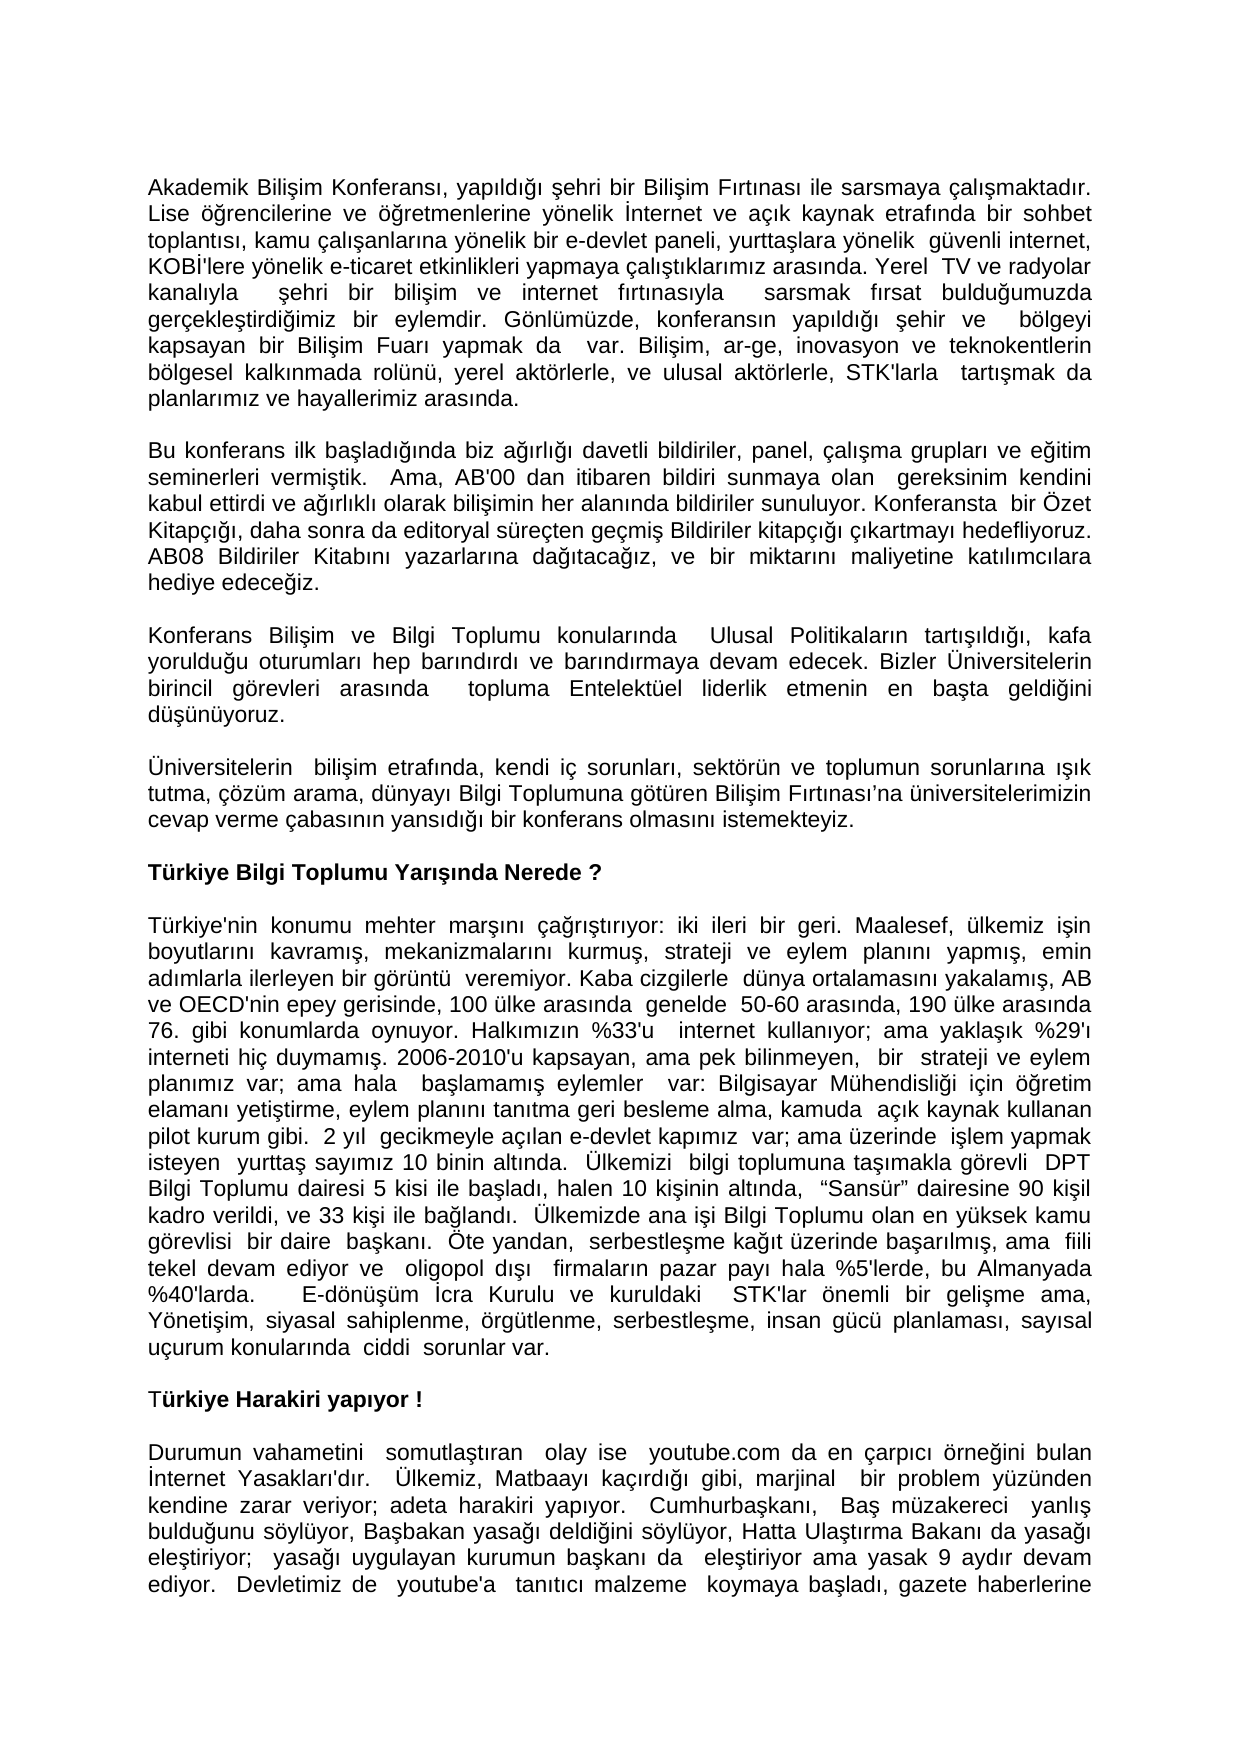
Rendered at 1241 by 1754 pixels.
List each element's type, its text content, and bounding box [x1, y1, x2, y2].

text Akademik Bilişim Konferansı, yapıldığı şehri bir Bilişim Fırtınası ile sarsmaya çalışmaktadır. Lise öğrencilerine ve öğretmenlerine yönelik İnternet ve açık kaynak etrafında bir sohbet toplantısı, kamu çalışanlarına yönelik bir e-devlet paneli, yurttaşlara yönelik güvenli internet, KOBİ'lere yönelik e-ticaret etkinlikleri yapmaya çalıştıklarımız arasında. Yerel TV ve radyolar kanalıyla şehri bir bilişim ve internet fırtınasıyla sarsmak fırsat bulduğumuzda gerçekleştirdiğimiz bir eylemdir. Gönlümüzde, konferansın yapıldığı şehir ve bölgeyi kapsayan bir Bilişim Fuarı yapmak da var. Bilişim, ar-ge, inovasyon ve teknokentlerin bölgesel kalkınmada rolünü, yerel aktörlerle, ve ulusal aktörlerle, STK'larla tartışmak da planlarımız ve hayallerimiz arasında. [148, 174, 1092, 411]
text Bu konferans ilk başladığında biz ağırlığı davetli bildiriler, panel, çalışma grupları ve eğitim seminerleri vermiştik. Ama, AB'00 dan itibaren bildiri sunmaya olan gereksinim kendini kabul ettirdi ve ağırlıklı olarak bilişimin her alanında bildiriler sunuluyor. Konferansta bir Özet Kitapçığı, daha sonra da editoryal süreçten geçmiş Bildiriler kitapçığı çıkartmayı hedefliyoruz. AB08 Bildiriler Kitabını yazarlarına dağıtacağız, ve bir miktarını maliyetine katılımcılara hediye edeceğiz. [148, 437, 1092, 596]
text Türkiye Bilgi Toplumu Yarışında Nerede ? [148, 859, 1092, 886]
text Konferans Bilişim ve Bilgi Toplumu konularında Ulusal Politikaların tartışıldığı, kafa yorulduğu oturumları hep barındırdı ve barındırmaya devam edecek. Bizler Üniversitelerin birincil görevleri arasında topluma Entelektüel liderlik etmenin en başta geldiğini düşünüyoruz. [148, 622, 1092, 727]
text Üniversitelerin bilişim etrafında, kendi iç sorunları, sektörün ve toplumun sorunlarına ışık tutma, çözüm arama, dünyayı Bilgi Toplumuna götüren Bilişim Fırtınası’na üniversitelerimizin cevap verme çabasının yansıdığı bir konferans olmasını istemekteyiz. [148, 754, 1092, 833]
text Türkiye Harakiri yapıyor ! [148, 1386, 1092, 1413]
text Türkiye'nin konumu mehter marşını çağrıştırıyor: iki ileri bir geri. Maalesef, ülkemiz işin boyutlarını kavramış, mekanizmalarını kurmuş, strateji ve eylem planını yapmış, emin adımlarla ilerleyen bir görüntü veremiyor. Kaba cizgilerle dünya ortalamasını yakalamış, AB ve OECD'nin epey gerisinde, 100 ülke arasında genelde 50-60 arasında, 190 ülke arasında 76. gibi konumlarda oynuyor. Halkımızın %33'u internet kullanıyor; ama yaklaşık %29'ı interneti hiç duymamış. 2006-2010'u kapsayan, ama pek bilinmeyen, bir strateji ve eylem planımız var; ama hala başlamamış eylemler var: Bilgisayar Mühendisliği için öğretim elamanı yetiştirme, eylem planını tanıtma geri besleme alma, kamuda açık kaynak kullanan pilot kurum gibi. 2 yıl gecikmeyle açılan e-devlet kapımız var; ama üzerinde işlem yapmak isteyen yurttaş sayımız 10 binin altında. Ülkemizi bilgi toplumuna taşımakla görevli DPT Bilgi Toplumu dairesi 5 kisi ile başladı, halen 10 kişinin altında, “Sansür” dairesine 90 kişil kadro verildi, ve 33 kişi ile bağlandı. Ülkemizde ana işi Bilgi Toplumu olan en yüksek kamu görevlisi bir daire başkanı. Öte yandan, serbestleşme kağıt üzerinde başarılmış, ama fiili tekel devam ediyor ve oligopol dışı firmaların pazar payı hala %5'lerde, bu Almanyada %40'larda. E-dönüşüm İcra Kurulu ve kuruldaki STK'lar önemli bir gelişme ama, Yönetişim, siyasal sahiplenme, örgütlenme, serbestleşme, insan gücü planlaması, sayısal uçurum konularında ciddi sorunlar var. [148, 912, 1092, 1360]
text Durumun vahametini somutlaştıran olay ise youtube.com da en çarpıcı örneğini bulan İnternet Yasakları'dır. Ülkemiz, Matbaayı kaçırdığı gibi, marjinal bir problem yüzünden kendine zarar veriyor; adeta harakiri yapıyor. Cumhurbaşkanı, Baş müzakereci yanlış bulduğunu söylüyor, Başbakan yasağı deldiğini söylüyor, Hatta Ulaştırma Bakanı da yasağı eleştiriyor; yasağı uygulayan kurumun başkanı da eleştiriyor ama yasak 9 aydır devam ediyor. Devletimiz de youtube'a tanıtıcı malzeme koymaya başladı, gazete haberlerine [148, 1439, 1092, 1597]
